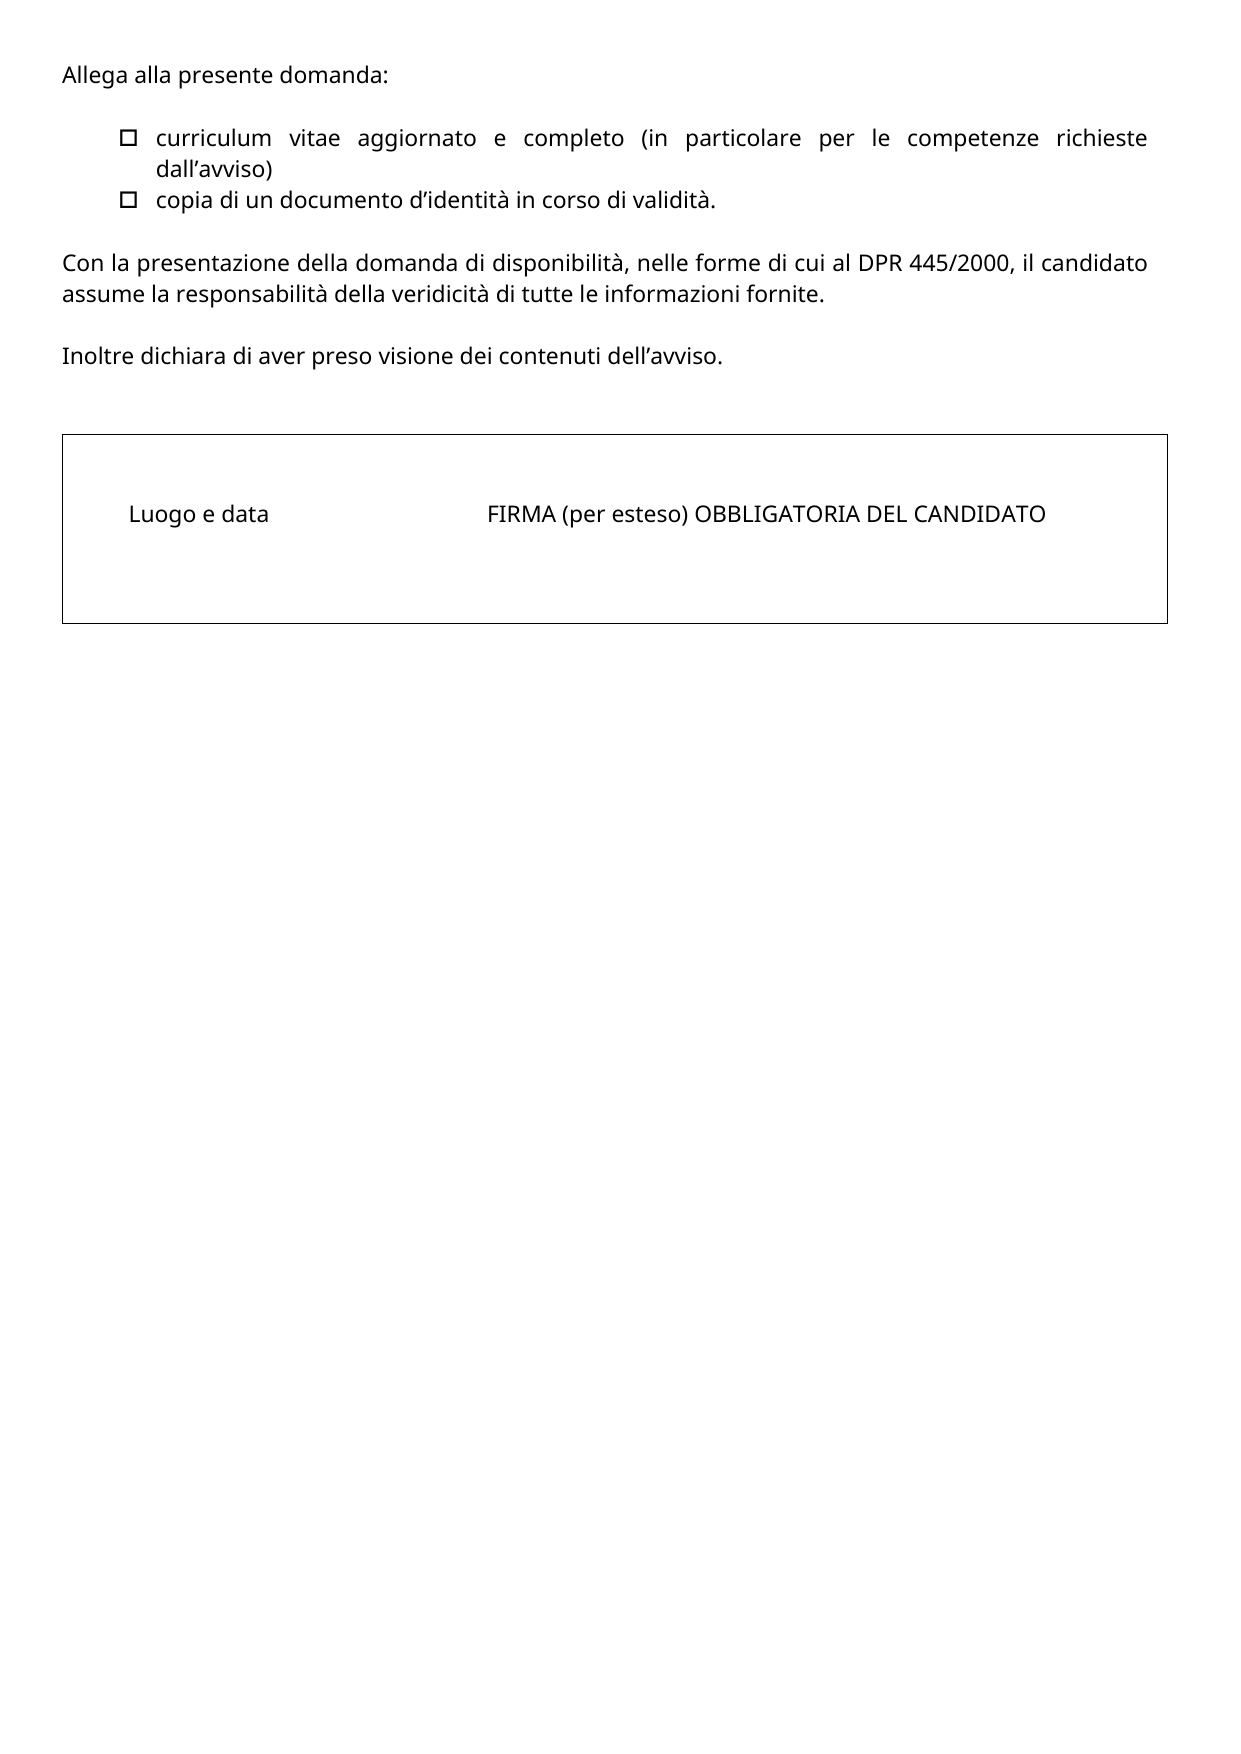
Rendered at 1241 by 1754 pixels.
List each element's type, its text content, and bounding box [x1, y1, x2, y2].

list curriculum vitae aggiornato e completo (in particolare per le competenze richieste dall’avviso) [118, 122, 1149, 184]
text Inoltre dichiara di aver preso visione dei contenuti dell’avviso. [62, 340, 1149, 372]
list copia di un documento d’identità in corso di validità. [118, 184, 1149, 215]
text Luogo e data FIRMA (per esteso) OBBLIGATORIA DEL CANDIDATO [63, 497, 1167, 529]
text Allega alla presente domanda: [62, 59, 1149, 90]
text Con la presentazione della domanda di disponibilità, nelle forme di cui al DPR 445/2000, il candidato assume la responsabilità della veridicità di tutte le informazioni fornite. [62, 247, 1149, 309]
